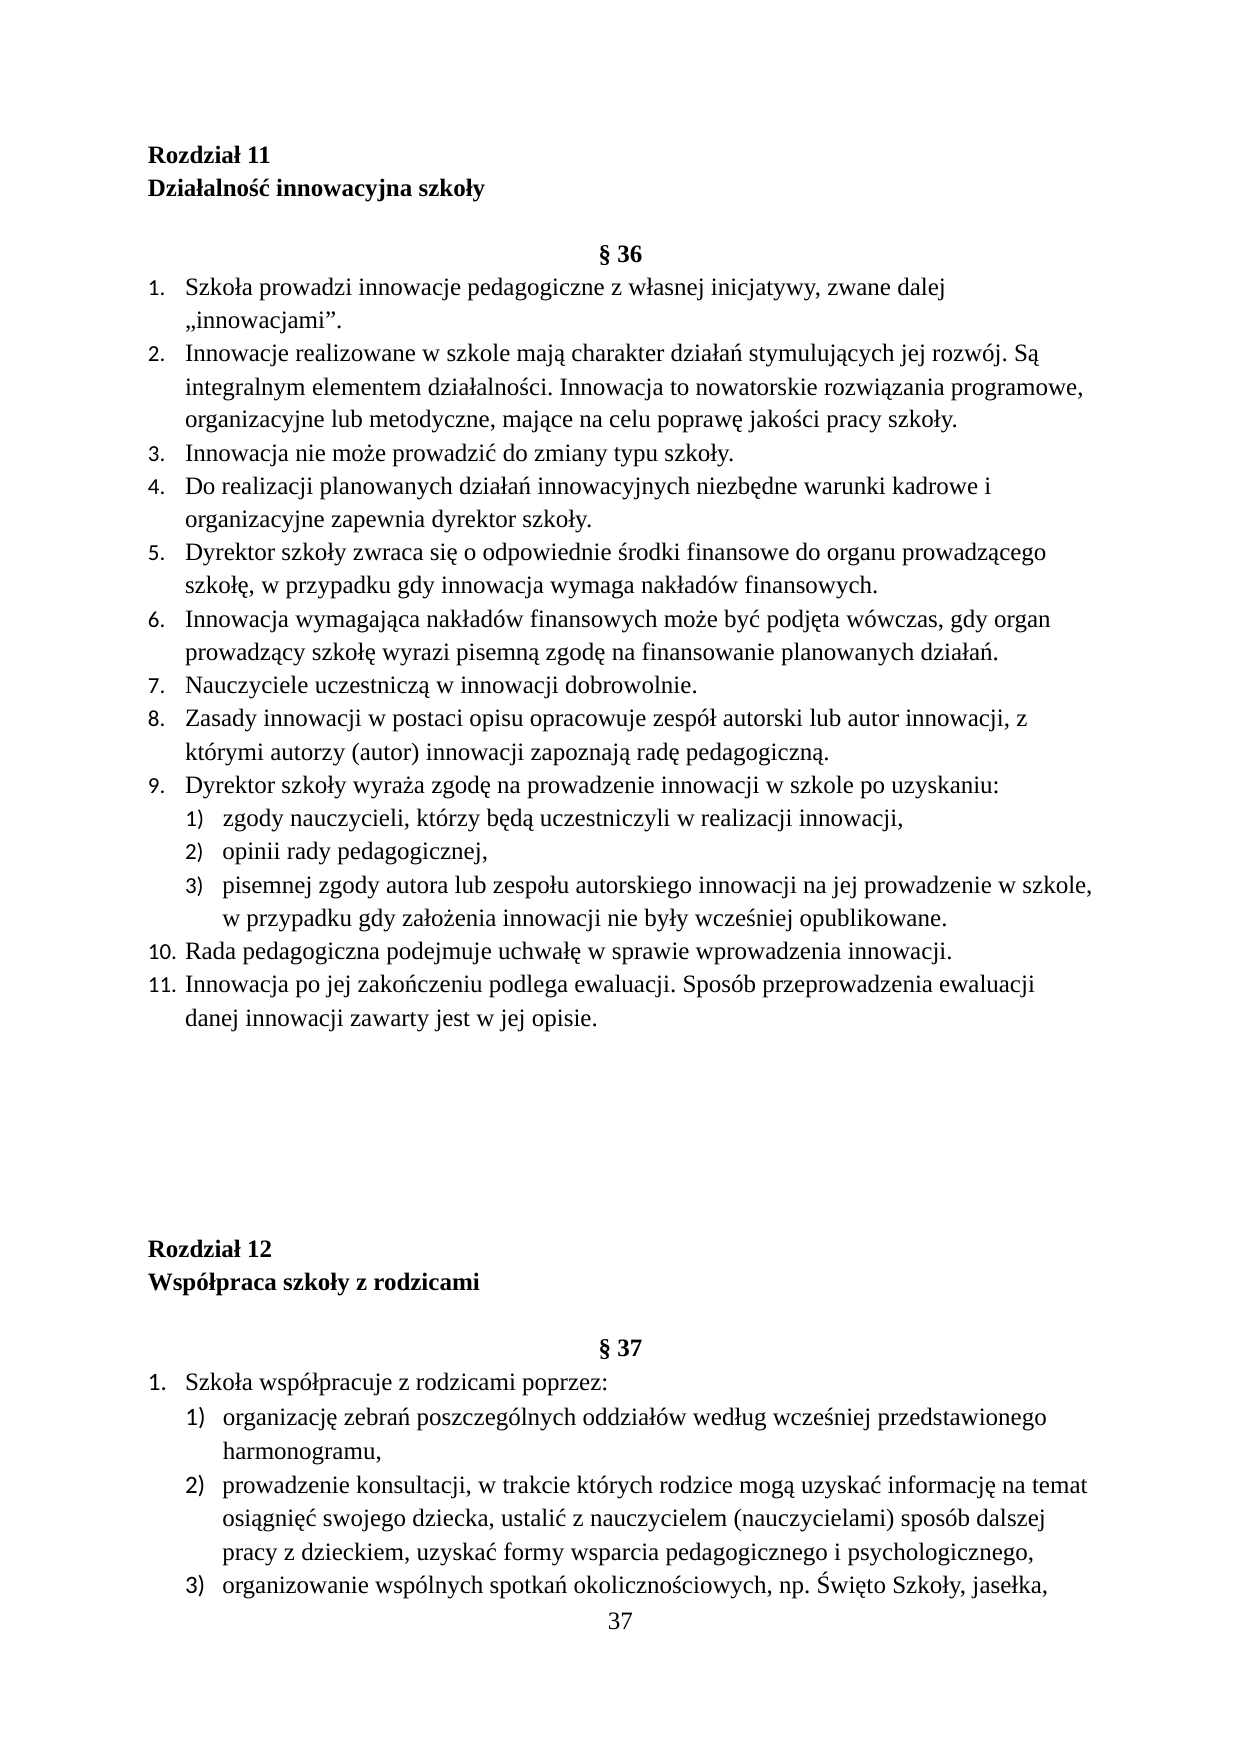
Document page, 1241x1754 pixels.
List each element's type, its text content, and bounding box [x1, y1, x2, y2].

text Rozdział 11 [148, 140, 1093, 168]
list Szkoła współpracuje z rodzicami poprzez: [148, 1366, 1093, 1396]
list pisemnej zgody autora lub zespołu autorskiego innowacji na jej prowadzenie w szkole, w przypadku gdy założenia innowacji nie były wcześniej opublikowane. [185, 870, 1093, 932]
list zgody nauczycieli, którzy będą uczestniczyli w realizacji innowacji, [185, 803, 1093, 832]
text § 36 [148, 239, 1093, 268]
list prowadzenie konsultacji, w trakcie których rodzice mogą uzyskać informację na temat osiągnięć swojego dziecka, ustalić z nauczycielem (nauczycielami) sposób dalszej pracy z dzieckiem, uzyskać formy wsparcia pedagogicznego i psychologicznego, [185, 1469, 1093, 1565]
list Innowacja wymagająca nakładów finansowych może być podjęta wówczas, gdy organ prowadzący szkołę wyrazi pisemną zgodę na finansowanie planowanych działań. [148, 604, 1093, 666]
list Szkoła prowadzi innowacje pedagogiczne z własnej inicjatywy, zwane dalej „innowacjami”. [148, 272, 1093, 334]
list organizację zebrań poszczególnych oddziałów według wcześniej przedstawionego harmonogramu, [185, 1401, 1093, 1464]
list Dyrektor szkoły wyraża zgodę na prowadzenie innowacji w szkole po uzyskaniu: [148, 770, 1093, 799]
list organizowanie wspólnych spotkań okolicznościowych, np. Święto Szkoły, jasełka, [185, 1569, 1093, 1600]
text Działalność innowacyjna szkoły [148, 173, 1093, 202]
list Zasady innowacji w postaci opisu opracowuje zespół autorski lub autor innowacji, z którymi autorzy (autor) innowacji zapoznają radę pedagogiczną. [148, 703, 1093, 765]
list Do realizacji planowanych działań innowacyjnych niezbędne warunki kadrowe i organizacyjne zapewnia dyrektor szkoły. [148, 471, 1093, 533]
list Dyrektor szkoły zwraca się o odpowiednie środki finansowe do organu prowadzącego szkołę, w przypadku gdy innowacja wymaga nakładów finansowych. [148, 537, 1093, 599]
list Innowacja po jej zakończeniu podlega ewaluacji. Sposób przeprowadzenia ewaluacji danej innowacji zawarty jest w jej opisie. [148, 969, 1093, 1031]
list Innowacje realizowane w szkole mają charakter działań stymulujących jej rozwój. Są integralnym elementem działalności. Innowacja to nowatorskie rozwiązania programowe, organizacyjne lub metodyczne, mające na celu poprawę jakości pracy szkoły. [148, 338, 1093, 433]
list Nauczyciele uczestniczą w innowacji dobrowolnie. [148, 670, 1093, 699]
list Innowacja nie może prowadzić do zmiany typu szkoły. [148, 438, 1093, 467]
list opinii rady pedagogicznej, [185, 836, 1093, 865]
text § 37 [148, 1333, 1093, 1362]
list Rada pedagogiczna podejmuje uchwałę w sprawie wprowadzenia innowacji. [148, 936, 1093, 965]
text Rozdział 12 [148, 1234, 1093, 1263]
text Współpraca szkoły z rodzicami [148, 1267, 1093, 1296]
